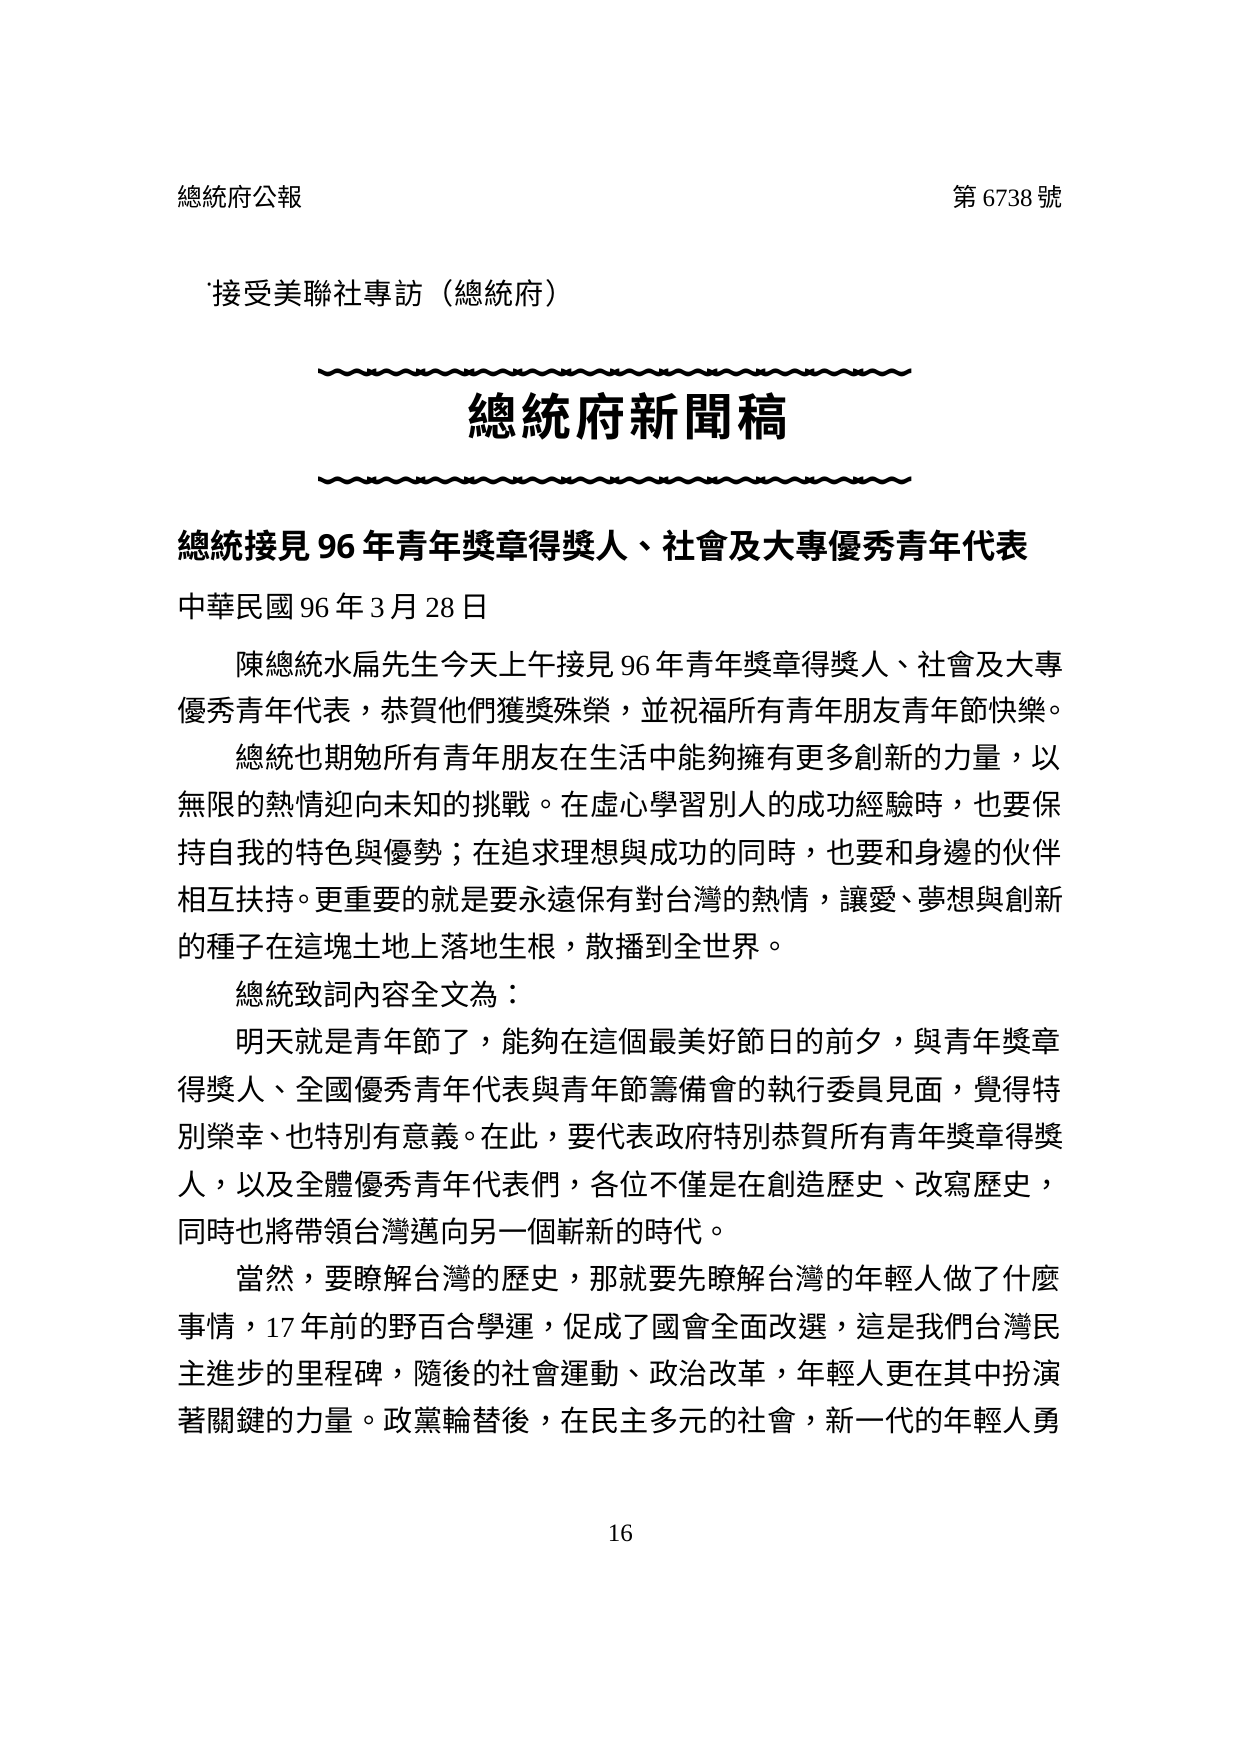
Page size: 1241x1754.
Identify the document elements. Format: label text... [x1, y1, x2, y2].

text 總統府新聞稿 [192, 389, 1063, 447]
text ˙接受美聯社專訪（總統府） [206, 266, 1063, 314]
text 當然，要瞭解台灣的歷史，那就要先瞭解台灣的年輕人做了什麼事情，17年前的野百合學運，促成了國會全面改選，這是我們台灣民主進步的里程碑，隨後的社會運動、政治改革，年輕人更在其中扮演著關鍵的力量。政黨輪替後，在民主多元的社會，新一代的年輕人勇於追求自己的理想腳步，從來沒有停下來過，像是這次青年獎章的得主曾建穎、謝政均兩位同學，不僅用心推動環保理念，參與社區公共事務，曾同學還研發專利伸縮環保筷，獲得美、日兩國的專利肯定；草屯工商的王昭敏老師熱心公益、引導學生服務關懷弱勢族群；而國立彰化師範大學附屬高級工業職業學校粘錦成老師推廣砌磚工藝有成，曾經為我國贏得第一面世界砌磚冠軍金牌；工研院的陳仲竹工程師，致力於專業學術研究，他的創作與發明更獲得13項國際性專利證明；國立台中啟明學校湯國保老師，雖然自小雙目失明，卻能勇於面對，取得按摩執照，並鑽研琴藝，獲得世界殘障青年音樂家的頭銜。 [177, 1252, 1063, 1441]
text 明天就是青年節了，能夠在這個最美好節日的前夕，與青年獎章得獎人、全國優秀青年代表與青年節籌備會的執行委員見面，覺得特別榮幸、也特別有意義。在此，要代表政府特別恭賀所有青年獎章得獎人，以及全體優秀青年代表們，各位不僅是在創造歷史、改寫歷史，同時也將帶領台灣邁向另一個嶄新的時代。 [177, 1015, 1063, 1252]
text ﹏﹏﹏﹏﹏﹏﹏﹏﹏﹏﹏﹏ [177, 351, 1063, 376]
text 陳總統水扁先生今天上午接見96年青年獎章得獎人、社會及大專優秀青年代表，恭賀他們獲獎殊榮，並祝福所有青年朋友青年節快樂。 [177, 639, 1063, 730]
text 總統致詞內容全文為： [177, 967, 1063, 1015]
text 總統也期勉所有青年朋友在生活中能夠擁有更多創新的力量，以無限的熱情迎向未知的挑戰。在虛心學習別人的成功經驗時，也要保持自我的特色與優勢；在追求理想與成功的同時，也要和身邊的伙伴相互扶持。更重要的就是要永遠保有對台灣的熱情，讓愛、夢想與創新的種子在這塊土地上落地生根，散播到全世界。 [177, 730, 1063, 967]
text 中華民國96年3月28日 [177, 580, 1063, 626]
text 總統接見96年青年獎章得獎人、社會及大專優秀青年代表 [177, 522, 1063, 568]
text ﹏﹏﹏﹏﹏﹏﹏﹏﹏﹏﹏﹏ [177, 459, 1063, 484]
